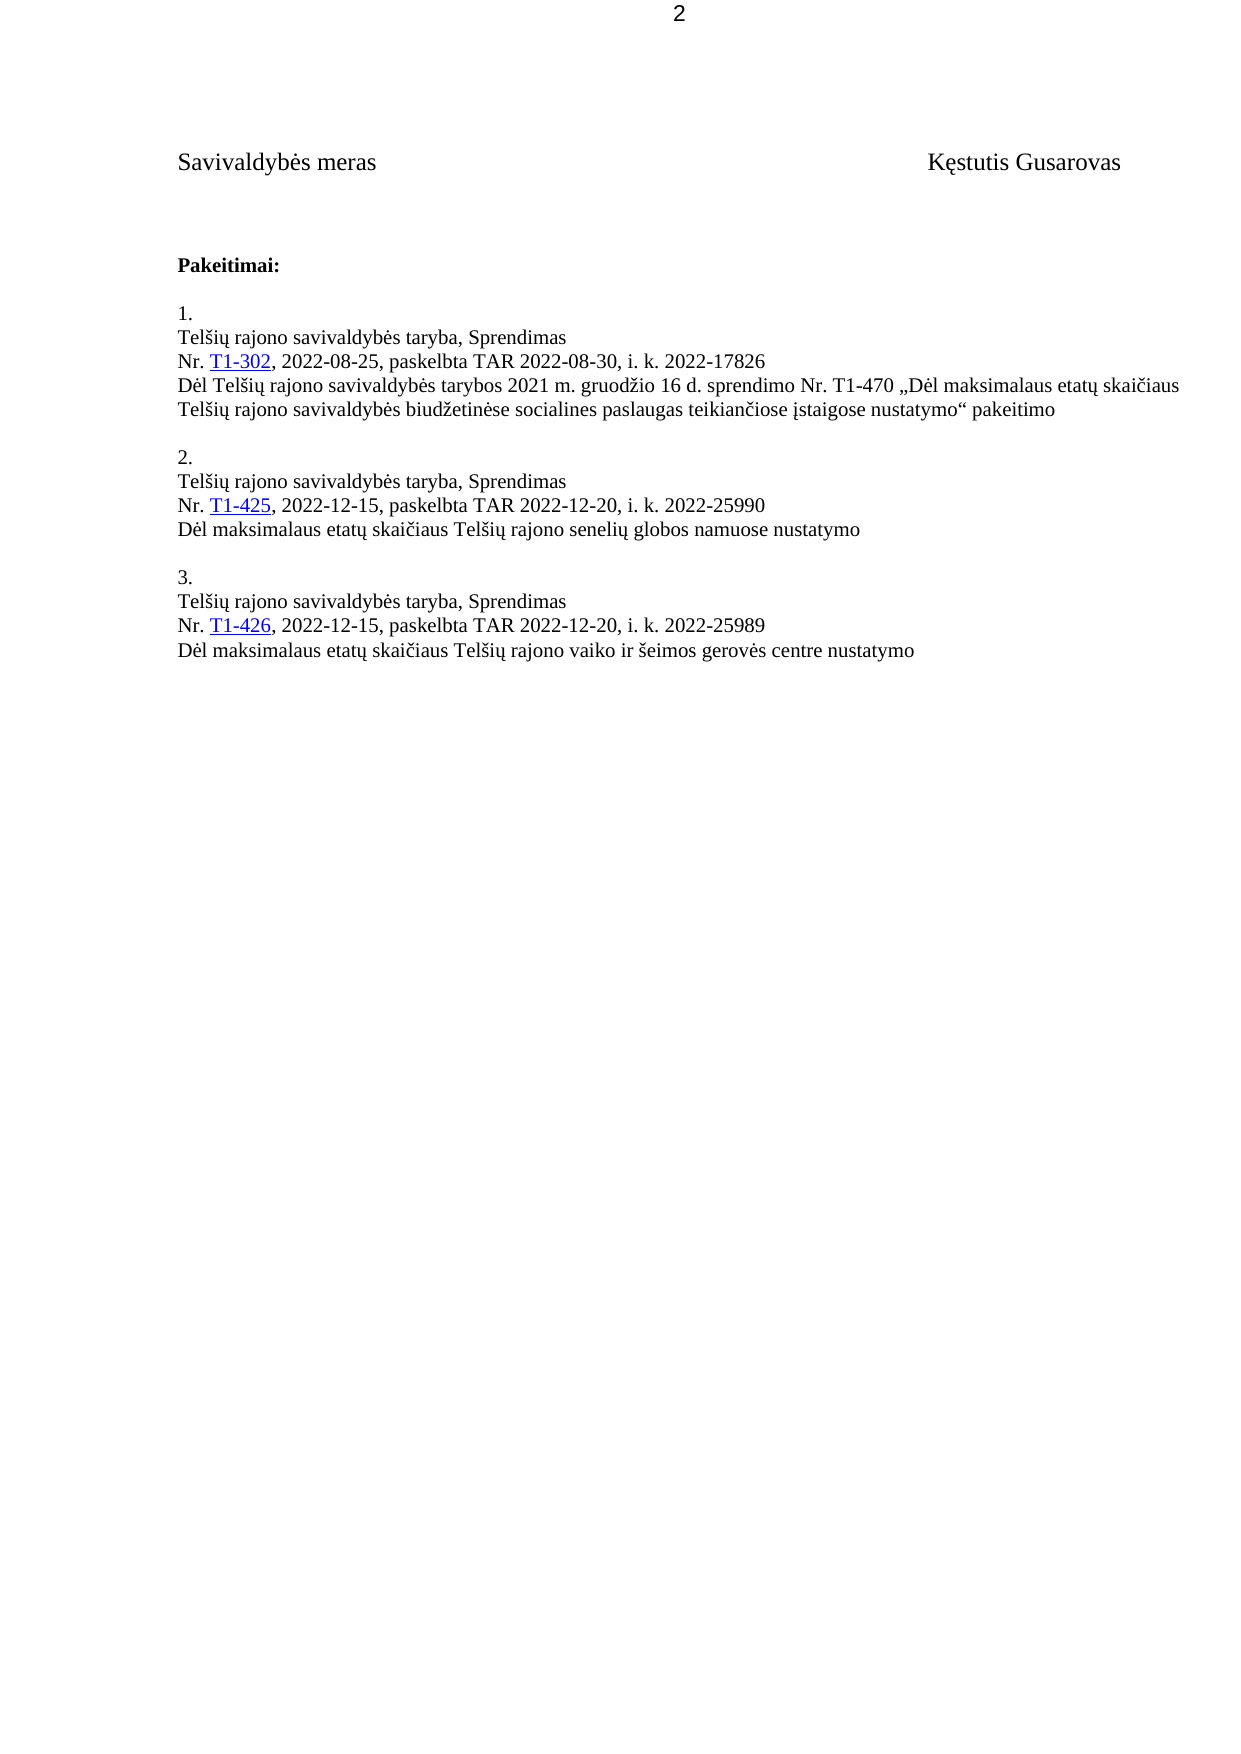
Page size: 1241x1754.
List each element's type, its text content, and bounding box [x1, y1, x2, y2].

text Telšių rajono savivaldybės taryba, Sprendimas [177, 469, 1181, 493]
text Nr. T1-425, 2022-12-15, paskelbta TAR 2022-12-20, i. k. 2022-25990 [177, 493, 1181, 517]
text Dėl maksimalaus etatų skaičiaus Telšių rajono senelių globos namuose nustatymo [177, 517, 1181, 541]
text Nr. T1-302, 2022-08-25, paskelbta TAR 2022-08-30, i. k. 2022-17826 [177, 349, 1181, 373]
text Dėl Telšių rajono savivaldybės tarybos 2021 m. gruodžio 16 d. sprendimo Nr. T1-470 „Dėl maksimalaus etatų skaičiaus Telšių rajono savivaldybės biudžetinėse socialines paslaugas teikiančiose įstaigose nustatymo“ pakeitimo [177, 373, 1181, 421]
text Nr. T1-426, 2022-12-15, paskelbta TAR 2022-12-20, i. k. 2022-25989 [177, 613, 1181, 637]
text Telšių rajono savivaldybės taryba, Sprendimas [177, 589, 1181, 613]
text Savivaldybės meras Kęstutis Gusarovas [177, 147, 1181, 176]
text Dėl maksimalaus etatų skaičiaus Telšių rajono vaiko ir šeimos gerovės centre nustatymo [177, 637, 1181, 662]
text Pakeitimai: [177, 252, 1181, 277]
text 1. [177, 301, 1181, 325]
text Telšių rajono savivaldybės taryba, Sprendimas [177, 325, 1181, 349]
text 2. [177, 445, 1181, 469]
text 3. [177, 565, 1181, 589]
